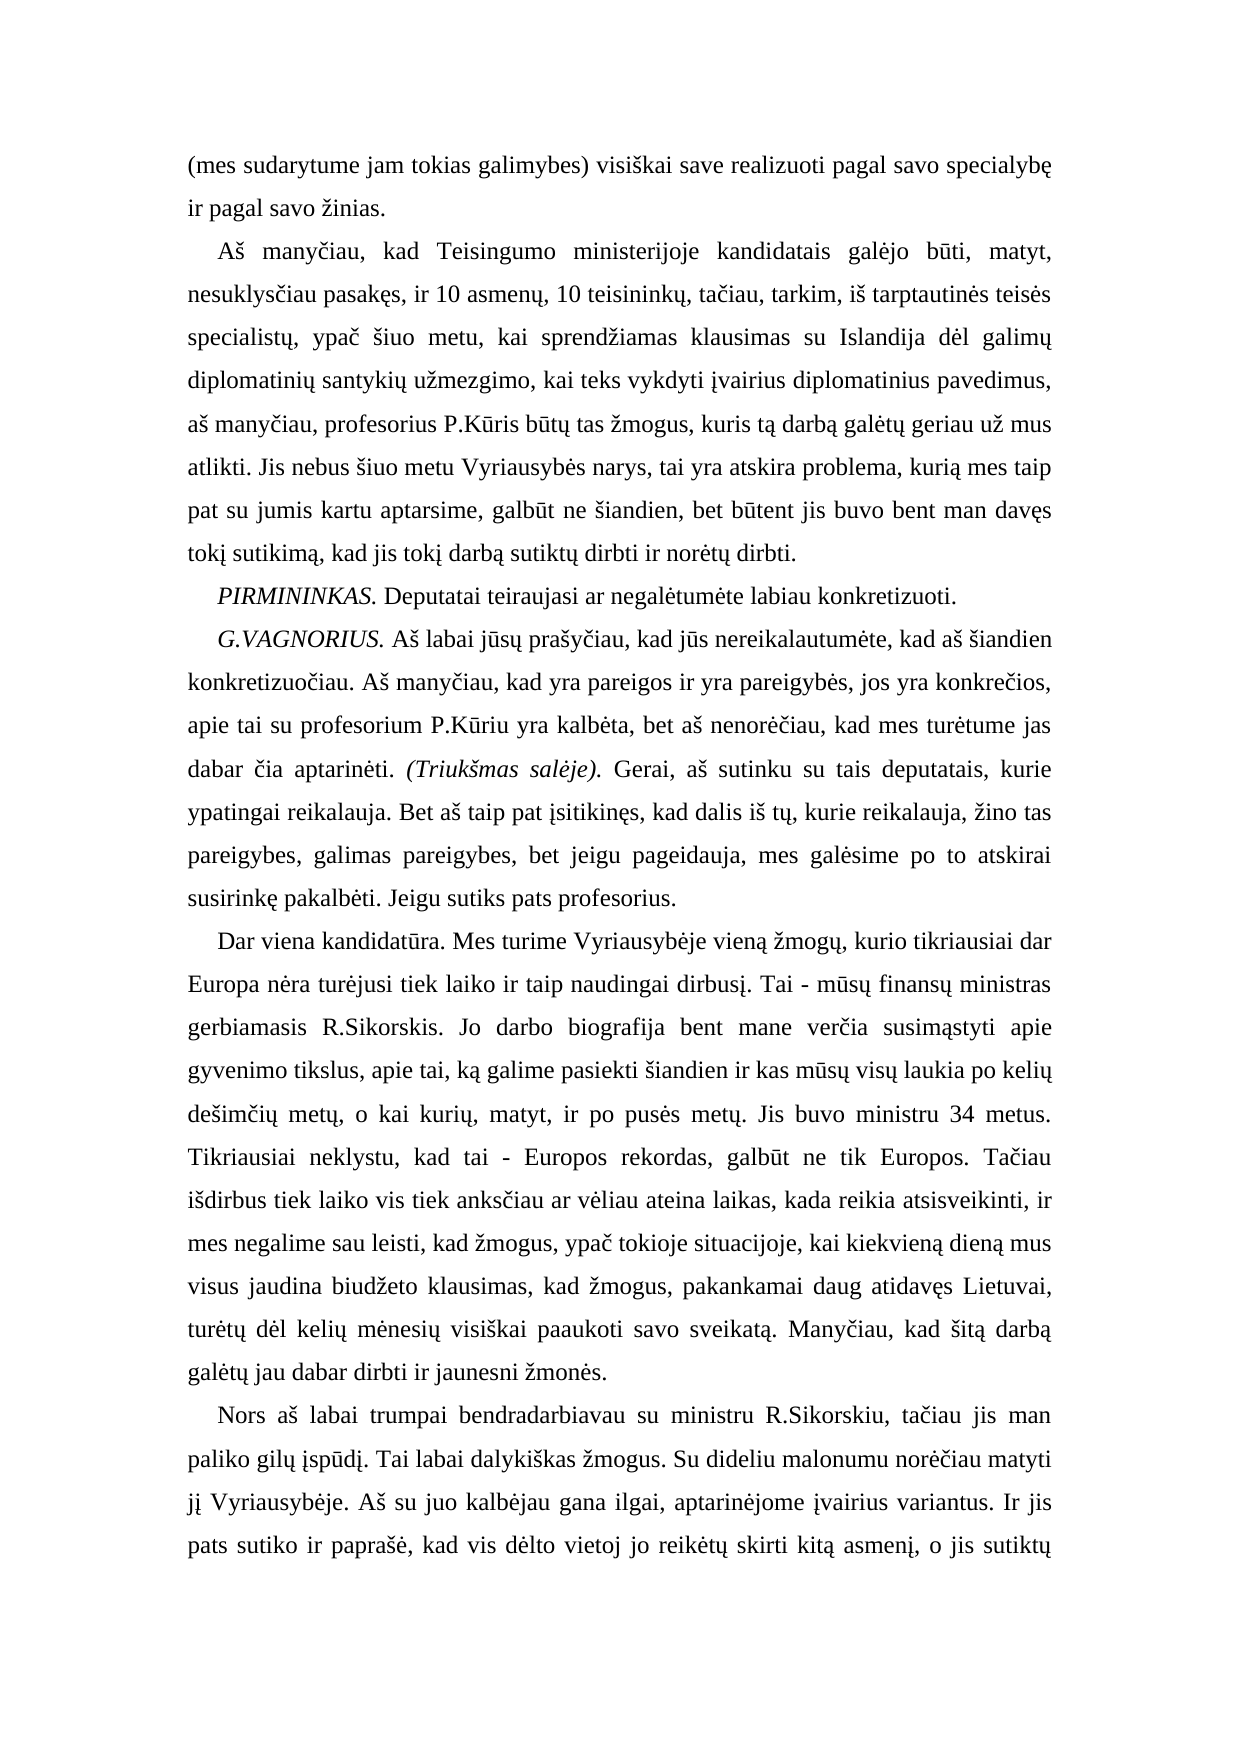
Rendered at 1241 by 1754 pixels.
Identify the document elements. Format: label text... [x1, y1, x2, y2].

text (mes sudarytume jam tokias galimybes) visiškai save realizuoti pagal savo specialybę ir pagal savo žinias. [187, 150, 1053, 222]
text Nors aš labai trumpai bendradarbiavau su ministru R.Sikorskiu, tačiau jis man paliko gilų įspūdį. Tai labai dalykiškas žmogus. Su dideliu malonumu norėčiau matyti jį Vyriausybėje. Aš su juo kalbėjau gana ilgai, aptarinėjome įvairius variantus. Ir jis pats sutiko ir paprašė, kad vis dėlto vietoj jo reikėtų skirti kitą asmenį, o jis sutiktų [187, 1401, 1053, 1559]
text G.VAGNORIUS. Aš labai jūsų prašyčiau, kad jūs nereikalautumėte, kad aš šiandien konkretizuočiau. Aš manyčiau, kad yra pareigos ir yra pareigybės, jos yra konkrečios, apie tai su profesorium P.Kūriu yra kalbėta, bet aš nenorėčiau, kad mes turėtume jas dabar čia aptarinėti. (Triukšmas salėje). Gerai, aš sutinku su tais deputatais, kurie ypatingai reikalauja. Bet aš taip pat įsitikinęs, kad dalis iš tų, kurie reikalauja, žino tas pareigybes, galimas pareigybes, bet jeigu pageidauja, mes galėsime po to atskirai susirinkę pakalbėti. Jeigu sutiks pats profesorius. [187, 624, 1053, 912]
text Aš manyčiau, kad Teisingumo ministerijoje kandidatais galėjo būti, matyt, nesuklysčiau pasakęs, ir 10 asmenų, 10 teisininkų, tačiau, tarkim, iš tarptautinės teisės specialistų, ypač šiuo metu, kai sprendžiamas klausimas su Islandija dėl galimų diplomatinių santykių užmezgimo, kai teks vykdyti įvairius diplomatinius pavedimus, aš manyčiau, profesorius P.Kūris būtų tas žmogus, kuris tą darbą galėtų geriau už mus atlikti. Jis nebus šiuo metu Vyriausybės narys, tai yra atskira problema, kurią mes taip pat su jumis kartu aptarsime, galbūt ne šiandien, bet būtent jis buvo bent man davęs tokį sutikimą, kad jis tokį darbą sutiktų dirbti ir norėtų dirbti. [187, 236, 1053, 567]
text Dar viena kandidatūra. Mes turime Vyriausybėje vieną žmogų, kurio tikriausiai dar Europa nėra turėjusi tiek laiko ir taip naudingai dirbusį. Tai - mūsų finansų ministras gerbiamasis R.Sikorskis. Jo darbo biografija bent mane verčia susimąstyti apie gyvenimo tikslus, apie tai, ką galime pasiekti šiandien ir kas mūsų visų laukia po kelių dešimčių metų, o kai kurių, matyt, ir po pusės metų. Jis buvo ministru 34 metus. Tikriausiai neklystu, kad tai - Europos rekordas, galbūt ne tik Europos. Tačiau išdirbus tiek laiko vis tiek anksčiau ar vėliau ateina laikas, kada reikia atsisveikinti, ir mes negalime sau leisti, kad žmogus, ypač tokioje situacijoje, kai kiekvieną dieną mus visus jaudina biudžeto klausimas, kad žmogus, pakankamai daug atidavęs Lietuvai, turėtų dėl kelių mėnesių visiškai paaukoti savo sveikatą. Manyčiau, kad šitą darbą galėtų jau dabar dirbti ir jaunesni žmonės. [187, 926, 1053, 1386]
text PIRMININKAS. Deputatai teiraujasi ar negalėtumėte labiau konkretizuoti. [187, 581, 1053, 610]
